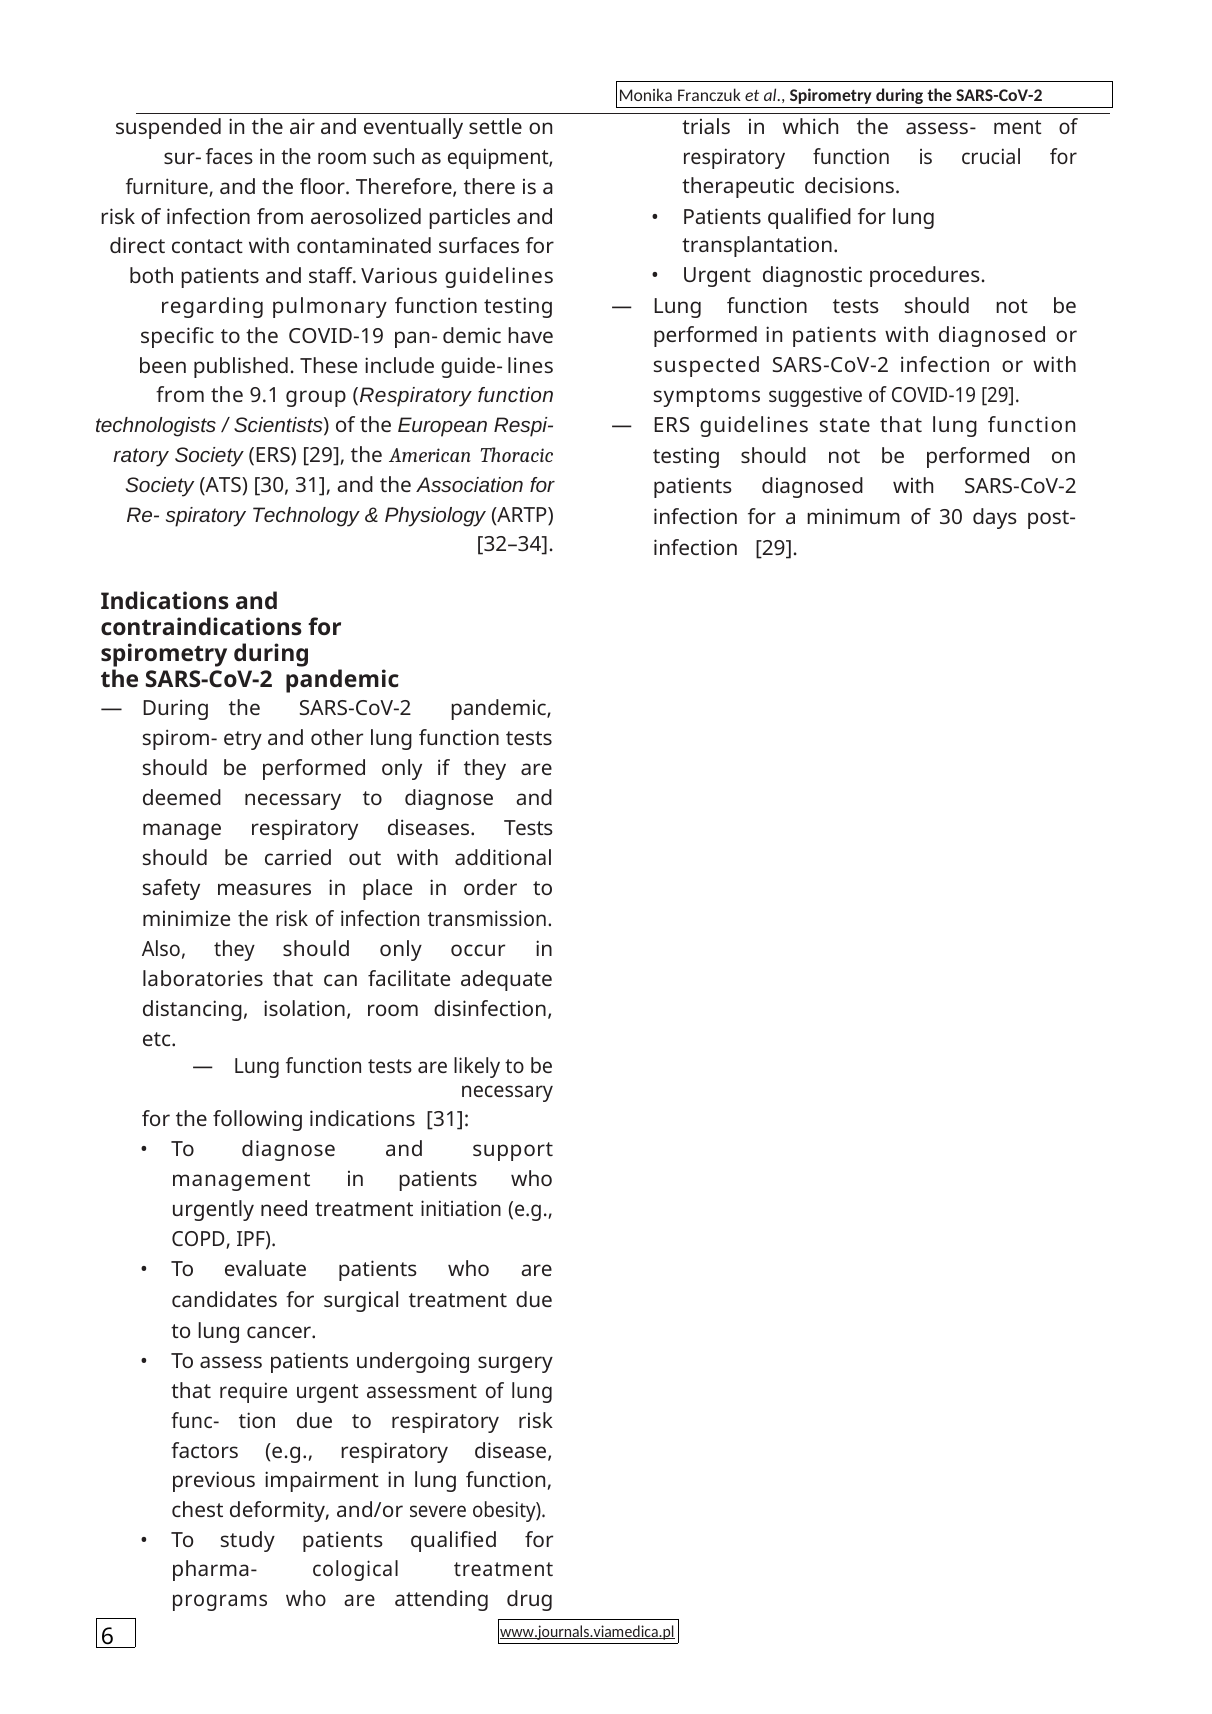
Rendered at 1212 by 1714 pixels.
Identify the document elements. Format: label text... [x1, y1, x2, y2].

list To evaluate patients who are candidates for surgical treatment due to lung cancer. [140, 1254, 553, 1344]
text suspended in the air and eventually settle on sur- faces in the room such as equipment, furniture, and the floor. Therefore, there is a risk of infection from aerosolized particles and direct contact with contaminated surfaces for both patients and staff. Various guidelines regarding pulmonary function testing specific to the COVID-19 pan- demic have been published. These include guide- lines from the 9.1 group (Respiratory function technologists / Scientists) of the European Respi- ratory Society (ERS) [29], the American Thoracic Society (ATS) [30, 31], and the Association for Re- spiratory Technology & Physiology (ARTP) [32–34]. [89, 112, 554, 558]
subtitle Indications and contraindications for spirometry during [100, 589, 472, 667]
list Patients qualified for lung transplantation. [651, 202, 1088, 259]
list To assess patients undergoing surgery that require urgent assessment of lung func- tion due to respiratory risk factors (e.g., respiratory disease, previous impairment in lung function, chest deformity, and/or severe obesity). [140, 1346, 553, 1524]
list To study patients qualified for pharma- cological treatment programs who are attending drug trials in which the assess- ment of respiratory function is crucial for therapeutic decisions. [140, 1525, 553, 1612]
text the SARS-CoV-2 pandemic [100, 667, 565, 693]
list Lung function tests should not be performed in patients with diagnosed or suspected SARS-CoV-2 infection or with symptoms suggestive of COVID-19 [29]. [611, 291, 1077, 408]
list To diagnose and support management in patients who urgently need treatment initiation (e.g., COPD, IPF). [140, 1134, 553, 1252]
text — During the SARS-CoV-2 pandemic, spirom- etry and other lung function tests should be performed only if they are deemed necessary to diagnose and manage respiratory diseases. Tests should be carried out with additional safety measures in place in order to minimize the risk of infection transmission. Also, they should only occur in laboratories that can facilitate adequate distancing, isolation, room disinfection, etc. [100, 693, 553, 1052]
list To study patients qualified for pharma- cological treatment programs who are attending drug trials in which the assess- ment of respiratory function is crucial for therapeutic decisions. [651, 112, 1077, 199]
list ERS guidelines state that lung function testing should not be performed on patients diagnosed with SARS-CoV-2 infection for a minimum of 30 days post-infection [29]. [611, 410, 1077, 561]
list Urgent diagnostic procedures. [651, 261, 1088, 289]
list Lung function tests are likely to be necessary [100, 1054, 553, 1102]
text for the following indications [31]: [142, 1104, 565, 1133]
